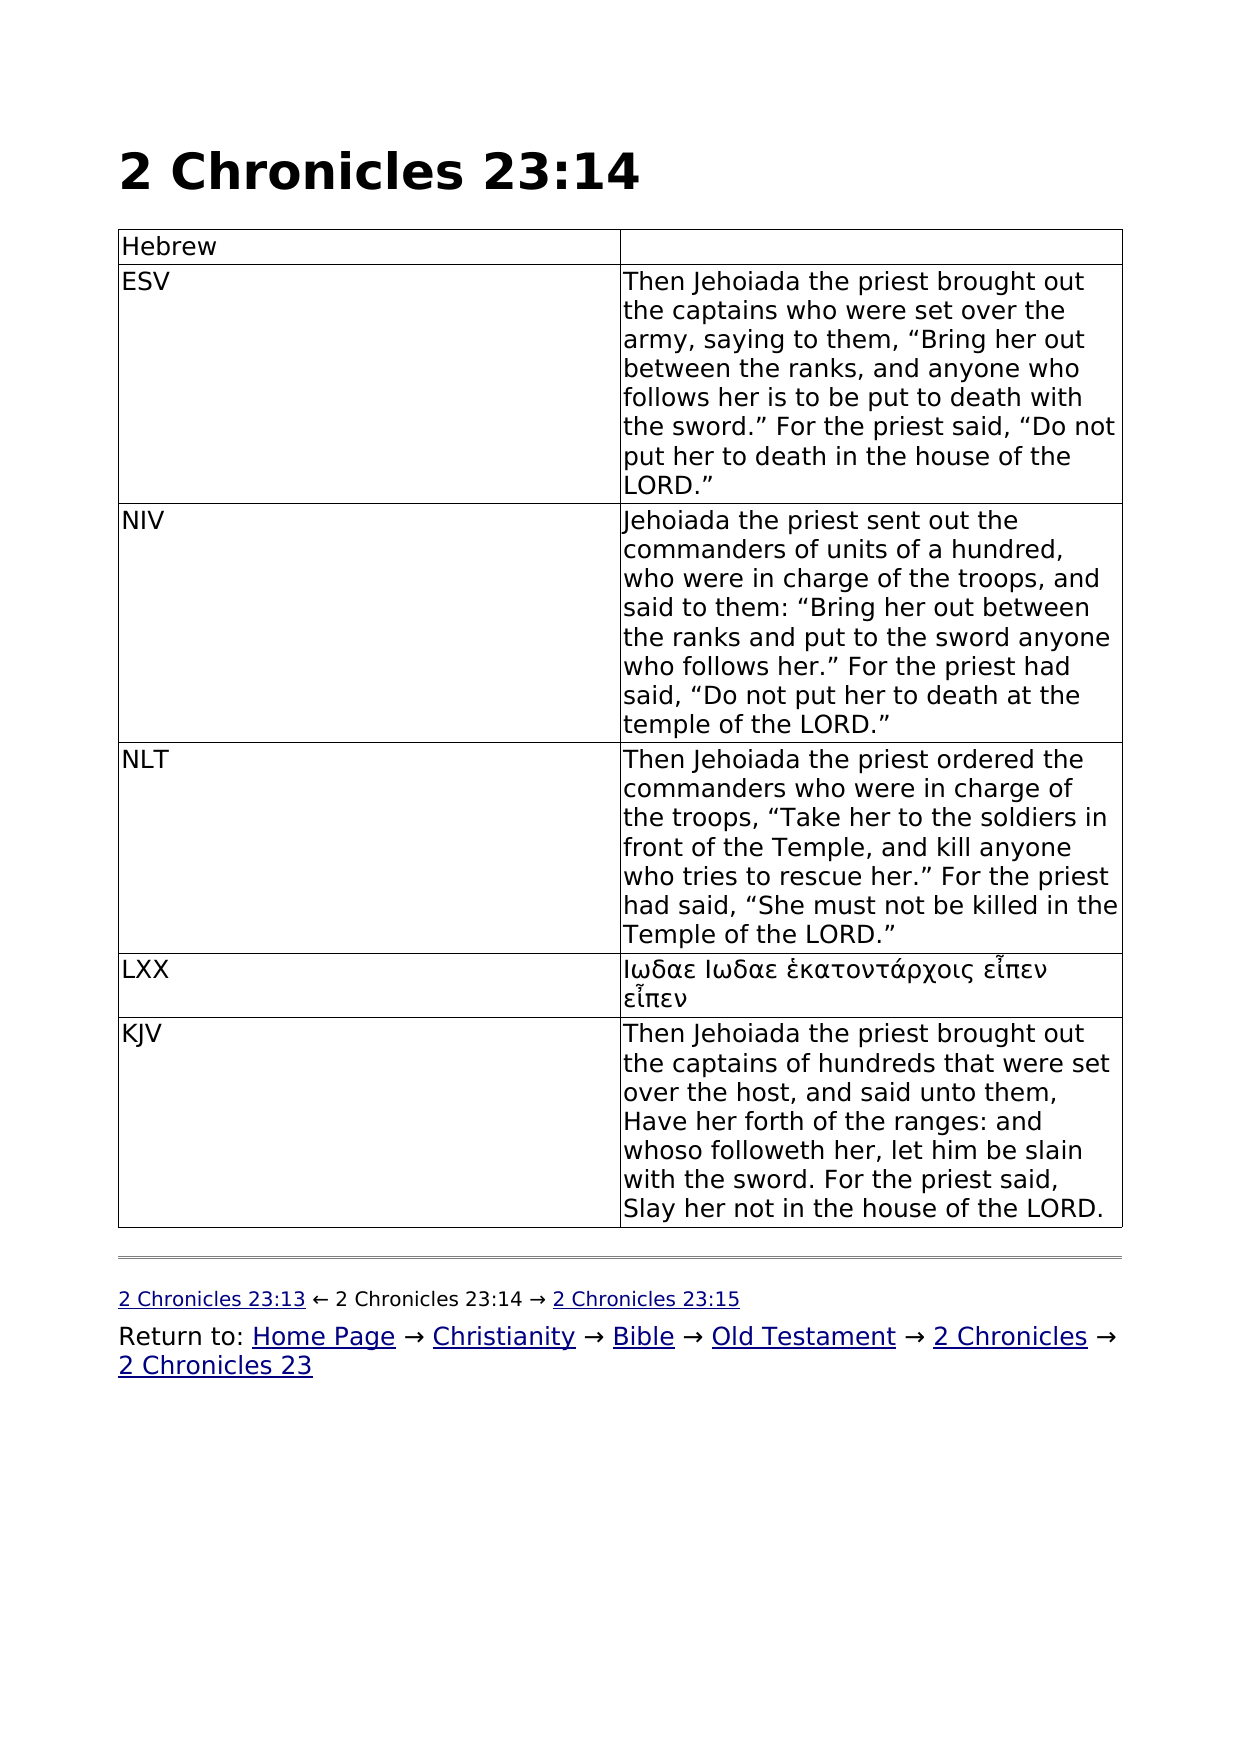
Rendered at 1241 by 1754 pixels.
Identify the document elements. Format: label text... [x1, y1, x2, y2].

table_cell Ιωδαε Ιωδαε ἑκατοντάρχοις εἶπεν εἶπεν [621, 954, 1122, 1017]
text Return to: Home Page → Christianity → Bible → Old Testament → 2 Chronicles → 2 Chronicles 23 [118, 1322, 1122, 1380]
table_cell NLT [119, 743, 620, 952]
subtitle 2 Chronicles 23:14 [118, 143, 1122, 201]
table_header [621, 230, 1122, 264]
table_cell NIV [119, 504, 620, 742]
table_cell LXX [119, 954, 620, 1017]
table_cell Then Jehoiada the priest brought out the captains who were set over the army, saying to them, “Bring her out between the ranks, and anyone who follows her is to be put to death with the sword.” For the priest said, “Do not put her to death in the house of the LORD.” [621, 265, 1122, 503]
table_cell ESV [119, 265, 620, 503]
table_cell Jehoiada the priest sent out the commanders of units of a hundred, who were in charge of the troops, and said to them: “Bring her out between the ranks and put to the sword anyone who follows her.” For the priest had said, “Do not put her to death at the temple of the LORD.” [621, 504, 1122, 742]
table_cell Then Jehoiada the priest ordered the commanders who were in charge of the troops, “Take her to the soldiers in front of the Temple, and kill anyone who tries to rescue her.” For the priest had said, “She must not be killed in the Temple of the LORD.” [621, 743, 1122, 952]
table_cell KJV [119, 1018, 620, 1227]
text 2 Chronicles 23:13 ← 2 Chronicles 23:14 → 2 Chronicles 23:15 [118, 1288, 1122, 1322]
table_cell Then Jehoiada the priest brought out the captains of hundreds that were set over the host, and said unto them, Have her forth of the ranges: and whoso followeth her, let him be slain with the sword. For the priest said, Slay her not in the house of the LORD. [621, 1018, 1122, 1227]
table_header Hebrew [119, 230, 620, 264]
